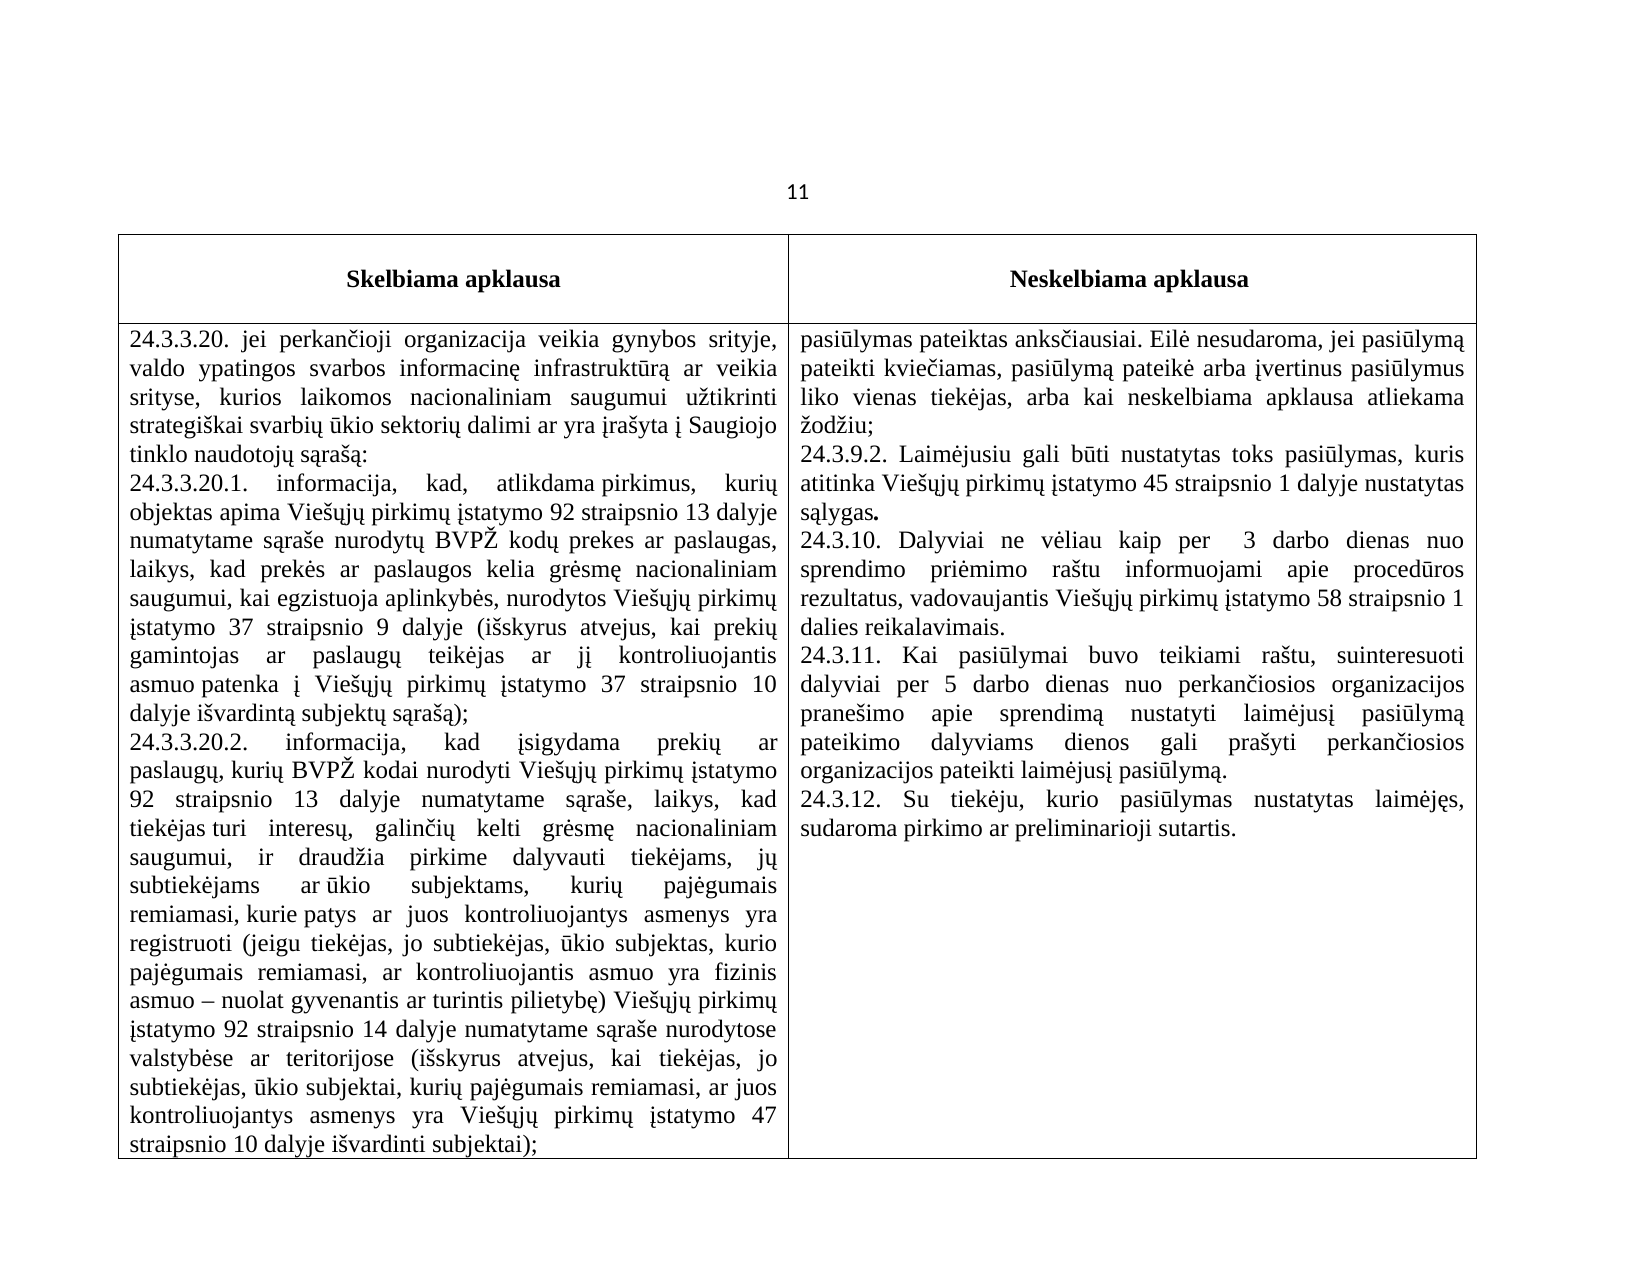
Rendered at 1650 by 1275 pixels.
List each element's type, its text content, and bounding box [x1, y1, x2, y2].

table_cell pasiūlymas pateiktas anksčiausiai. Eilė nesudaroma, jei pasiūlymą pateikti kviečiamas, pasiūlymą pateikė arba įvertinus pasiūlymus liko vienas tiekėjas, arba kai neskelbiama apklausa atliekama žodžiu; 24.3.9.2. Laimėjusiu gali būti nustatytas toks pasiūlymas, kuris atitinka Viešųjų pirkimų įstatymo 45 straipsnio 1 dalyje nustatytas sąlygas. 24.3.10. Dalyviai ne vėliau kaip per 3 darbo dienas nuo sprendimo priėmimo raštu informuojami apie procedūros rezultatus, vadovaujantis Viešųjų pirkimų įstatymo 58 straipsnio 1 dalies reikalavimais. 24.3.11. Kai pasiūlymai buvo teikiami raštu, suinteresuoti dalyviai per 5 darbo dienas nuo perkančiosios organizacijos pranešimo apie sprendimą nustatyti laimėjusį pasiūlymą pateikimo dalyviams dienos gali prašyti perkančiosios organizacijos pateikti laimėjusį pasiūlymą. 24.3.12. Su tiekėju, kurio pasiūlymas nustatytas laimėjęs, sudaroma pirkimo ar preliminarioji sutartis. [789, 324, 1476, 1158]
table_cell 24.3.3.20. jei perkančioji organizacija veikia gynybos srityje, valdo ypatingos svarbos informacinę infrastruktūrą ar veikia srityse, kurios laikomos nacionaliniam saugumui užtikrinti strategiškai svarbių ūkio sektorių dalimi ar yra įrašyta į Saugiojo tinklo naudotojų sąrašą: 24.3.3.20.1. informacija, kad, atlikdama pirkimus, kurių objektas apima Viešųjų pirkimų įstatymo 92 straipsnio 13 dalyje numatytame sąraše nurodytų BVPŽ kodų prekes ar paslaugas, laikys, kad prekės ar paslaugos kelia grėsmę nacionaliniam saugumui, kai egzistuoja aplinkybės, nurodytos Viešųjų pirkimų įstatymo 37 straipsnio 9 dalyje (išskyrus atvejus, kai prekių gamintojas ar paslaugų teikėjas ar jį kontroliuojantis asmuo patenka į Viešųjų pirkimų įstatymo 37 straipsnio 10 dalyje išvardintą subjektų sąrašą); 24.3.3.20.2. informacija, kad įsigydama prekių ar paslaugų, kurių BVPŽ kodai nurodyti Viešųjų pirkimų įstatymo 92 straipsnio 13 dalyje numatytame sąraše, laikys, kad tiekėjas turi interesų, galinčių kelti grėsmę nacionaliniam saugumui, ir draudžia pirkime dalyvauti tiekėjams, jų subtiekėjams ar ūkio subjektams, kurių pajėgumais remiamasi, kurie patys ar juos kontroliuojantys asmenys yra registruoti (jeigu tiekėjas, jo subtiekėjas, ūkio subjektas, kurio pajėgumais remiamasi, ar kontroliuojantis asmuo yra fizinis asmuo – nuolat gyvenantis ar turintis pilietybę) Viešųjų pirkimų įstatymo 92 straipsnio 14 dalyje numatytame sąraše nurodytose valstybėse ar teritorijose (išskyrus atvejus, kai tiekėjas, jo subtiekėjas, ūkio subjektai, kurių pajėgumais remiamasi, ar juos kontroliuojantys asmenys yra Viešųjų pirkimų įstatymo 47 straipsnio 10 dalyje išvardinti subjektai); [119, 324, 788, 1158]
table_header Skelbiama apklausa [119, 235, 788, 323]
table_header Neskelbiama apklausa [789, 235, 1476, 323]
